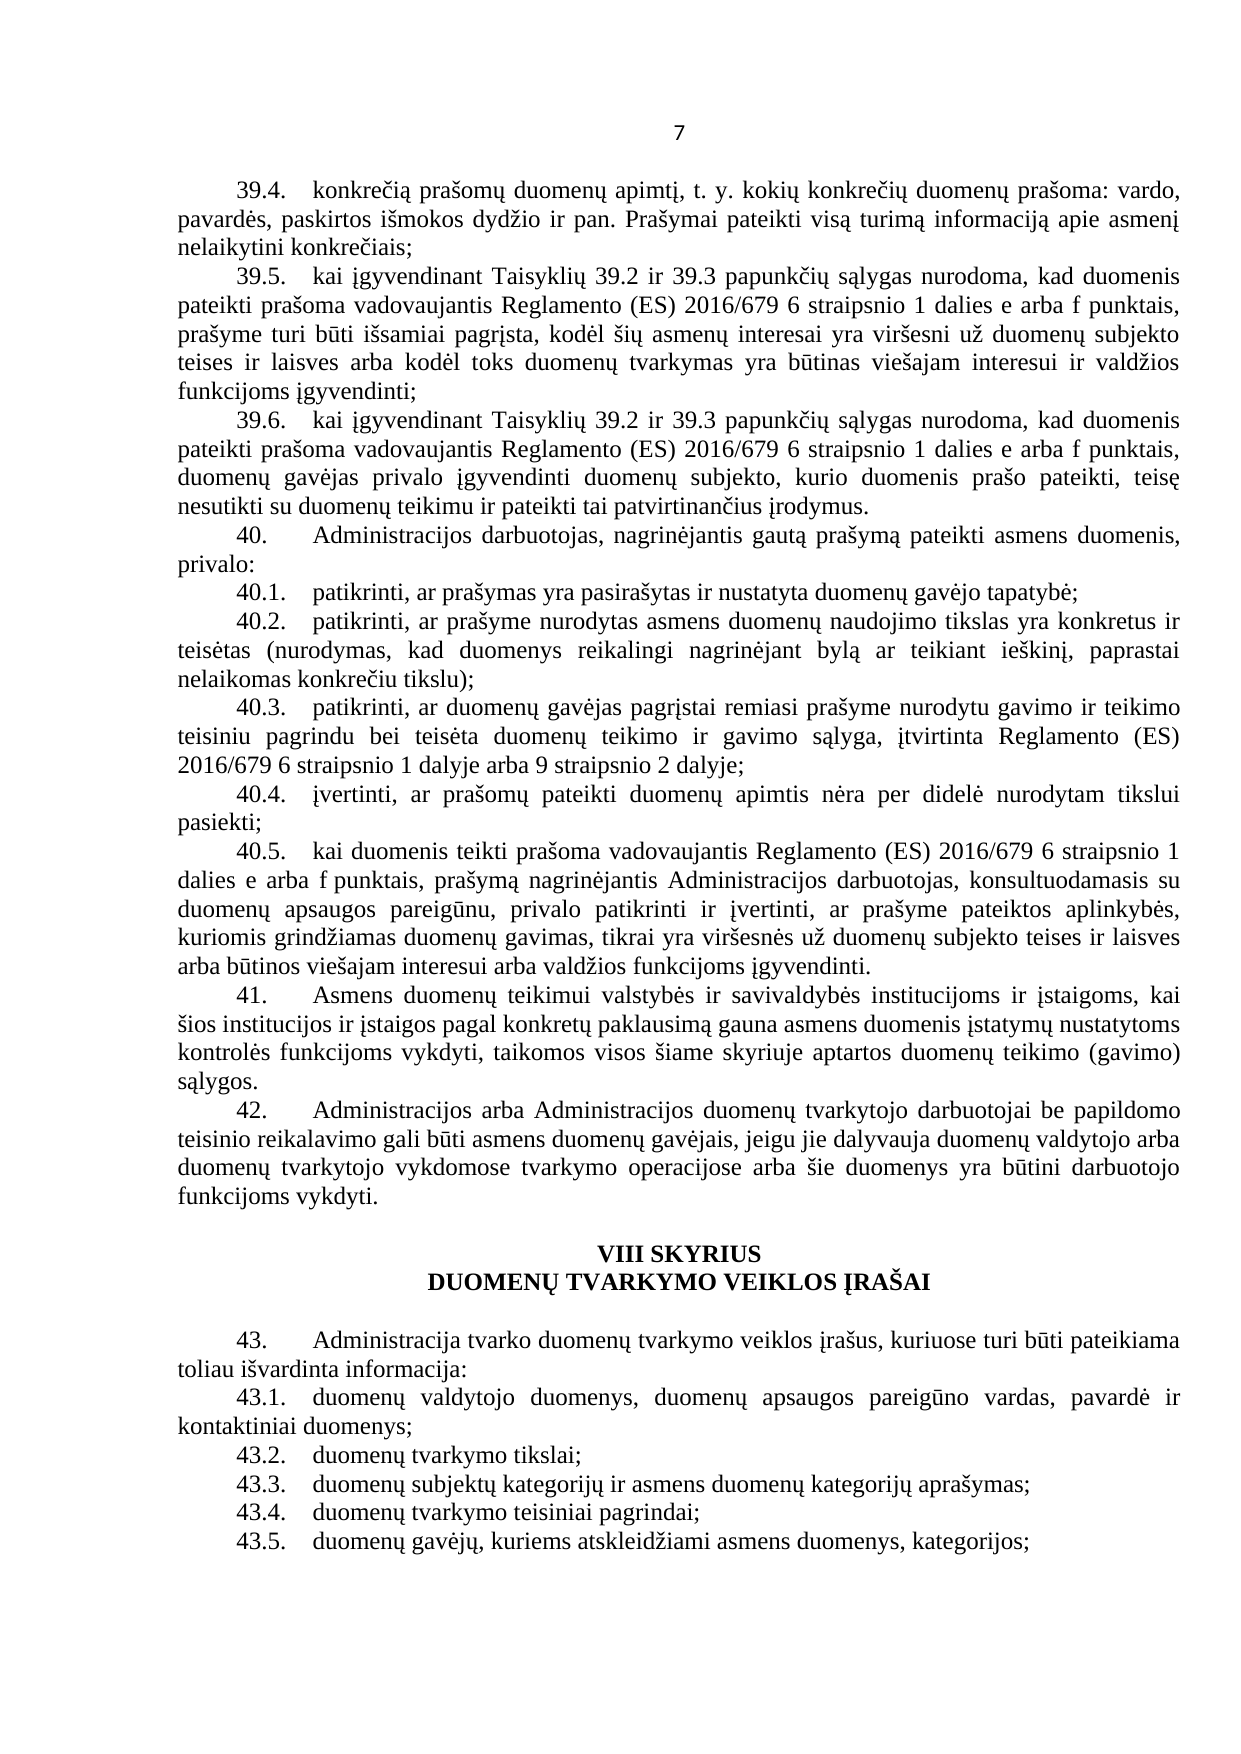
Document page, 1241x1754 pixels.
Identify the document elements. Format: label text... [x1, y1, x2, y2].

text 42. Administracijos arba Administracijos duomenų tvarkytojo darbuotojai be papildomo teisinio reikalavimo gali būti asmens duomenų gavėjais, jeigu jie dalyvauja duomenų valdytojo arba duomenų tvarkytojo vykdomose tvarkymo operacijose arba šie duomenys yra būtini darbuotojo funkcijoms vykdyti. [177, 1095, 1181, 1210]
text 43.3. duomenų subjektų kategorijų ir asmens duomenų kategorijų aprašymas; [177, 1469, 1181, 1497]
text Duomenų tvarkymo veiklos įrašai [177, 1267, 1181, 1296]
text 40.2. patikrinti, ar prašyme nurodytas asmens duomenų naudojimo tikslas yra konkretus ir teisėtas (nurodymas, kad duomenys reikalingi nagrinėjant bylą ar teikiant ieškinį, paprastai nelaikomas konkrečiu tikslu); [177, 606, 1181, 692]
text 43.5. duomenų gavėjų, kuriems atskleidžiami asmens duomenys, kategorijos; [177, 1526, 1181, 1555]
text 43.1. duomenų valdytojo duomenys, duomenų apsaugos pareigūno vardas, pavardė ir kontaktiniai duomenys; [177, 1382, 1181, 1440]
text 39.5. kai įgyvendinant Taisyklių 39.2 ir 39.3 papunkčių sąlygas nurodoma, kad duomenis pateikti prašoma vadovaujantis Reglamento (ES) 2016/679 6 straipsnio 1 dalies e arba f punktais, prašyme turi būti išsamiai pagrįsta, kodėl šių asmenų interesai yra viršesni už duomenų subjekto teises ir laisves arba kodėl toks duomenų tvarkymas yra būtinas viešajam interesui ir valdžios funkcijoms įgyvendinti; [177, 261, 1181, 405]
text 43.4. duomenų tvarkymo teisiniai pagrindai; [177, 1497, 1181, 1526]
text 43.2. duomenų tvarkymo tikslai; [177, 1440, 1181, 1469]
text 39.4. konkrečią prašomų duomenų apimtį, t. y. kokių konkrečių duomenų prašoma: vardo, pavardės, paskirtos išmokos dydžio ir pan. Prašymai pateikti visą turimą informaciją apie asmenį nelaikytini konkrečiais; [177, 175, 1181, 261]
text 40.3. patikrinti, ar duomenų gavėjas pagrįstai remiasi prašyme nurodytu gavimo ir teikimo teisiniu pagrindu bei teisėta duomenų teikimo ir gavimo sąlyga, įtvirtinta Reglamento (ES) 2016/679 6 straipsnio 1 dalyje arba 9 straipsnio 2 dalyje; [177, 692, 1181, 779]
text VIII SKYRIUS [177, 1239, 1181, 1267]
text 40. Administracijos darbuotojas, nagrinėjantis gautą prašymą pateikti asmens duomenis, privalo: [177, 520, 1181, 577]
text 41. Asmens duomenų teikimui valstybės ir savivaldybės institucijoms ir įstaigoms, kai šios institucijos ir įstaigos pagal konkretų paklausimą gauna asmens duomenis įstatymų nustatytoms kontrolės funkcijoms vykdyti, taikomos visos šiame skyriuje aptartos duomenų teikimo (gavimo) sąlygos. [177, 980, 1181, 1095]
text 40.4. įvertinti, ar prašomų pateikti duomenų apimtis nėra per didelė nurodytam tikslui pasiekti; [177, 779, 1181, 836]
text 39.6. kai įgyvendinant Taisyklių 39.2 ir 39.3 papunkčių sąlygas nurodoma, kad duomenis pateikti prašoma vadovaujantis Reglamento (ES) 2016/679 6 straipsnio 1 dalies e arba f punktais, duomenų gavėjas privalo įgyvendinti duomenų subjekto, kurio duomenis prašo pateikti, teisę nesutikti su duomenų teikimu ir pateikti tai patvirtinančius įrodymus. [177, 405, 1181, 520]
text 40.1. patikrinti, ar prašymas yra pasirašytas ir nustatyta duomenų gavėjo tapatybė; [177, 577, 1181, 606]
text 40.5. kai duomenis teikti prašoma vadovaujantis Reglamento (ES) 2016/679 6 straipsnio 1 dalies e arba f punktais, prašymą nagrinėjantis Administracijos darbuotojas, konsultuodamasis su duomenų apsaugos pareigūnu, privalo patikrinti ir įvertinti, ar prašyme pateiktos aplinkybės, kuriomis grindžiamas duomenų gavimas, tikrai yra viršesnės už duomenų subjekto teises ir laisves arba būtinos viešajam interesui arba valdžios funkcijoms įgyvendinti. [177, 836, 1181, 980]
text 43. Administracija tvarko duomenų tvarkymo veiklos įrašus, kuriuose turi būti pateikiama toliau išvardinta informacija: [177, 1325, 1181, 1382]
